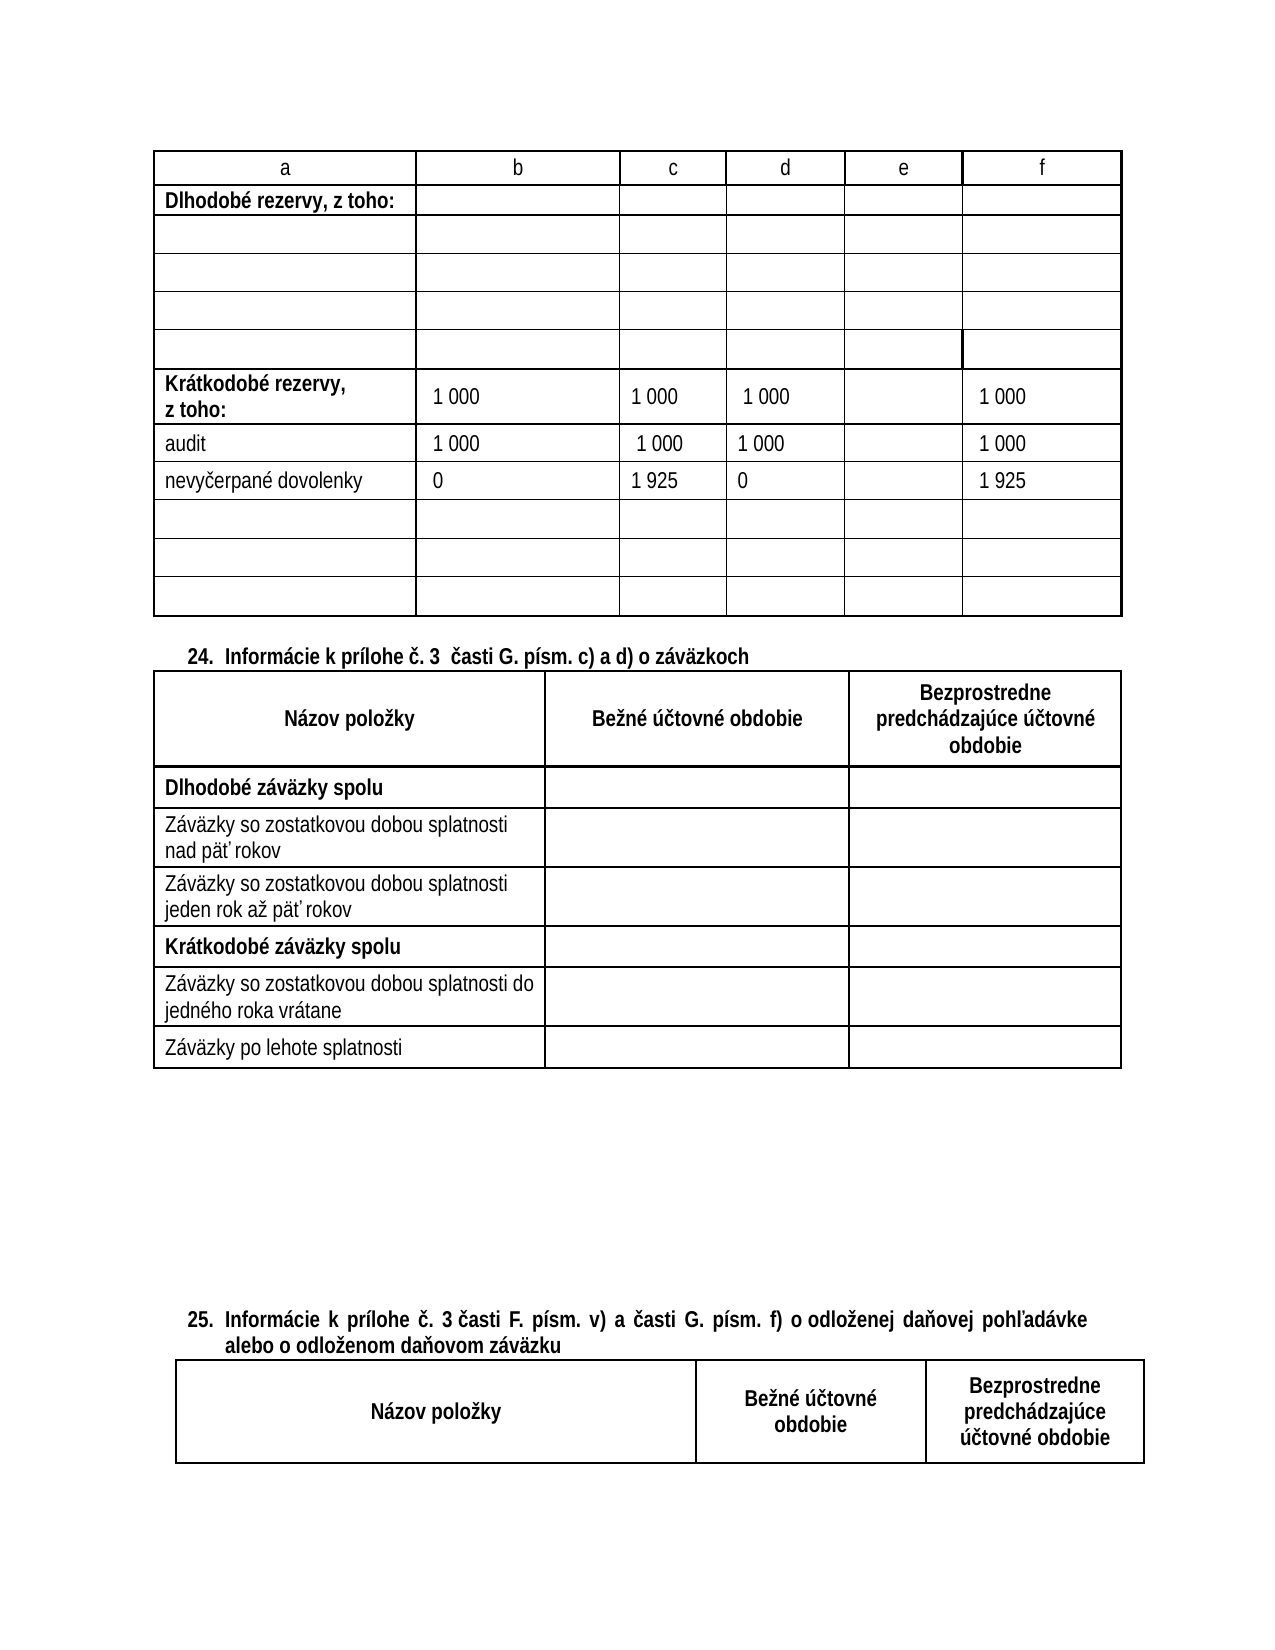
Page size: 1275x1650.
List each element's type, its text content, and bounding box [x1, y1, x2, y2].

table_cell [546, 968, 848, 1025]
table_cell [727, 254, 844, 291]
table_cell [845, 292, 962, 329]
table_cell [845, 500, 962, 538]
table_header Bežné účtovné obdobie [697, 1361, 925, 1462]
table_cell 1 000 [417, 370, 619, 422]
table_cell [155, 330, 415, 368]
table_cell [546, 809, 848, 866]
table_cell 1 000 [620, 370, 726, 422]
table_cell 0 [727, 462, 844, 499]
table_cell [727, 539, 844, 576]
table_cell [155, 292, 415, 329]
table_cell [620, 254, 726, 291]
table_cell [620, 330, 726, 368]
table_cell Záväzky po lehote splatnosti [155, 1027, 544, 1067]
table_cell [963, 216, 1120, 252]
table_cell 1 925 [620, 462, 726, 499]
table_cell 1 000 [727, 370, 844, 422]
table_cell [155, 216, 415, 252]
table_cell [845, 216, 962, 252]
table_cell [417, 254, 619, 291]
table_cell Krátkodobé rezervy, z toho: [155, 370, 415, 422]
table_cell [850, 927, 1120, 966]
table_cell Dlhodobé záväzky spolu [155, 768, 544, 807]
table_header Bezprostredne predchádzajúce účtovné obdobie [927, 1361, 1143, 1462]
table_cell [546, 927, 848, 966]
table_cell [850, 1027, 1120, 1067]
table_cell Záväzky so zostatkovou dobou splatnosti do jedného roka vrátane [155, 968, 544, 1025]
table_cell [155, 539, 415, 576]
table_cell [850, 868, 1120, 925]
table_cell e [846, 152, 961, 184]
table_cell [417, 186, 619, 214]
table_cell [155, 500, 415, 538]
table_cell 0 [417, 462, 619, 499]
table_cell [845, 577, 962, 615]
table_cell [845, 425, 962, 461]
table_cell [963, 186, 1120, 214]
table_cell [417, 330, 619, 368]
table_cell [727, 500, 844, 538]
table_cell nevyčerpané dovolenky [155, 462, 415, 499]
table_cell [620, 216, 726, 252]
table_cell [963, 577, 1120, 615]
table_cell f [964, 152, 1120, 184]
table_cell Krátkodobé záväzky spolu [155, 927, 544, 966]
table_cell [845, 462, 962, 499]
table_cell [546, 768, 848, 807]
table_header Názov položky [177, 1361, 695, 1462]
table_cell Záväzky so zostatkovou dobou splatnosti nad päť rokov [155, 809, 544, 866]
table_cell 1 925 [963, 462, 1120, 499]
table_cell [964, 330, 1120, 368]
table_cell [963, 539, 1120, 576]
table_cell [845, 539, 962, 576]
table_cell [417, 577, 619, 615]
table_cell [963, 292, 1120, 329]
table_cell [845, 330, 961, 368]
table_cell [727, 216, 844, 252]
table_cell 1 000 [727, 425, 844, 461]
table_cell [850, 968, 1120, 1025]
table_cell [727, 577, 844, 615]
table_cell [417, 292, 619, 329]
table_cell [620, 539, 726, 576]
table_cell 1 000 [620, 425, 726, 461]
table_cell b [417, 152, 619, 184]
table_cell [620, 500, 726, 538]
table_cell [417, 500, 619, 538]
table_cell [155, 254, 415, 291]
table_cell Dlhodobé rezervy, z toho: [155, 186, 415, 214]
table_cell 1 000 [963, 425, 1120, 461]
table_cell 1 000 [417, 425, 619, 461]
table_cell [546, 1027, 848, 1067]
table_cell c [621, 152, 725, 184]
table_cell audit [155, 425, 415, 461]
table_header Bezprostredne predchádzajúce účtovné obdobie [850, 672, 1120, 765]
table_cell [850, 768, 1120, 807]
table_cell [727, 330, 844, 368]
table_cell [417, 216, 619, 252]
table_cell [845, 254, 962, 291]
table_cell [963, 254, 1120, 291]
table_header Bežné účtovné obdobie [546, 672, 848, 765]
table_cell [845, 186, 962, 214]
table_cell [850, 809, 1120, 866]
table_cell [845, 370, 962, 422]
table_cell [620, 186, 726, 214]
table_header Názov položky [155, 672, 544, 765]
table_cell [546, 868, 848, 925]
table_cell [620, 577, 726, 615]
table_cell [620, 292, 726, 329]
table_cell [727, 186, 844, 214]
table_cell [727, 292, 844, 329]
table_cell [963, 500, 1120, 538]
table_cell Záväzky so zostatkovou dobou splatnosti jeden rok až päť rokov [155, 868, 544, 925]
table_cell 1 000 [963, 370, 1120, 422]
text 25. Informácie k prílohe č. 3 časti F. písm. v) a časti G. písm. f) o odloženej daňovej pohľadávke alebo o odloženom daňovom záväzku [187, 1306, 1087, 1358]
text 24. Informácie k prílohe č. 3 časti G. písm. c) a d) o záväzkoch [187, 643, 1087, 669]
table_cell [417, 539, 619, 576]
table_cell d [727, 152, 844, 184]
table_cell a [155, 152, 415, 184]
table_cell [155, 577, 415, 615]
